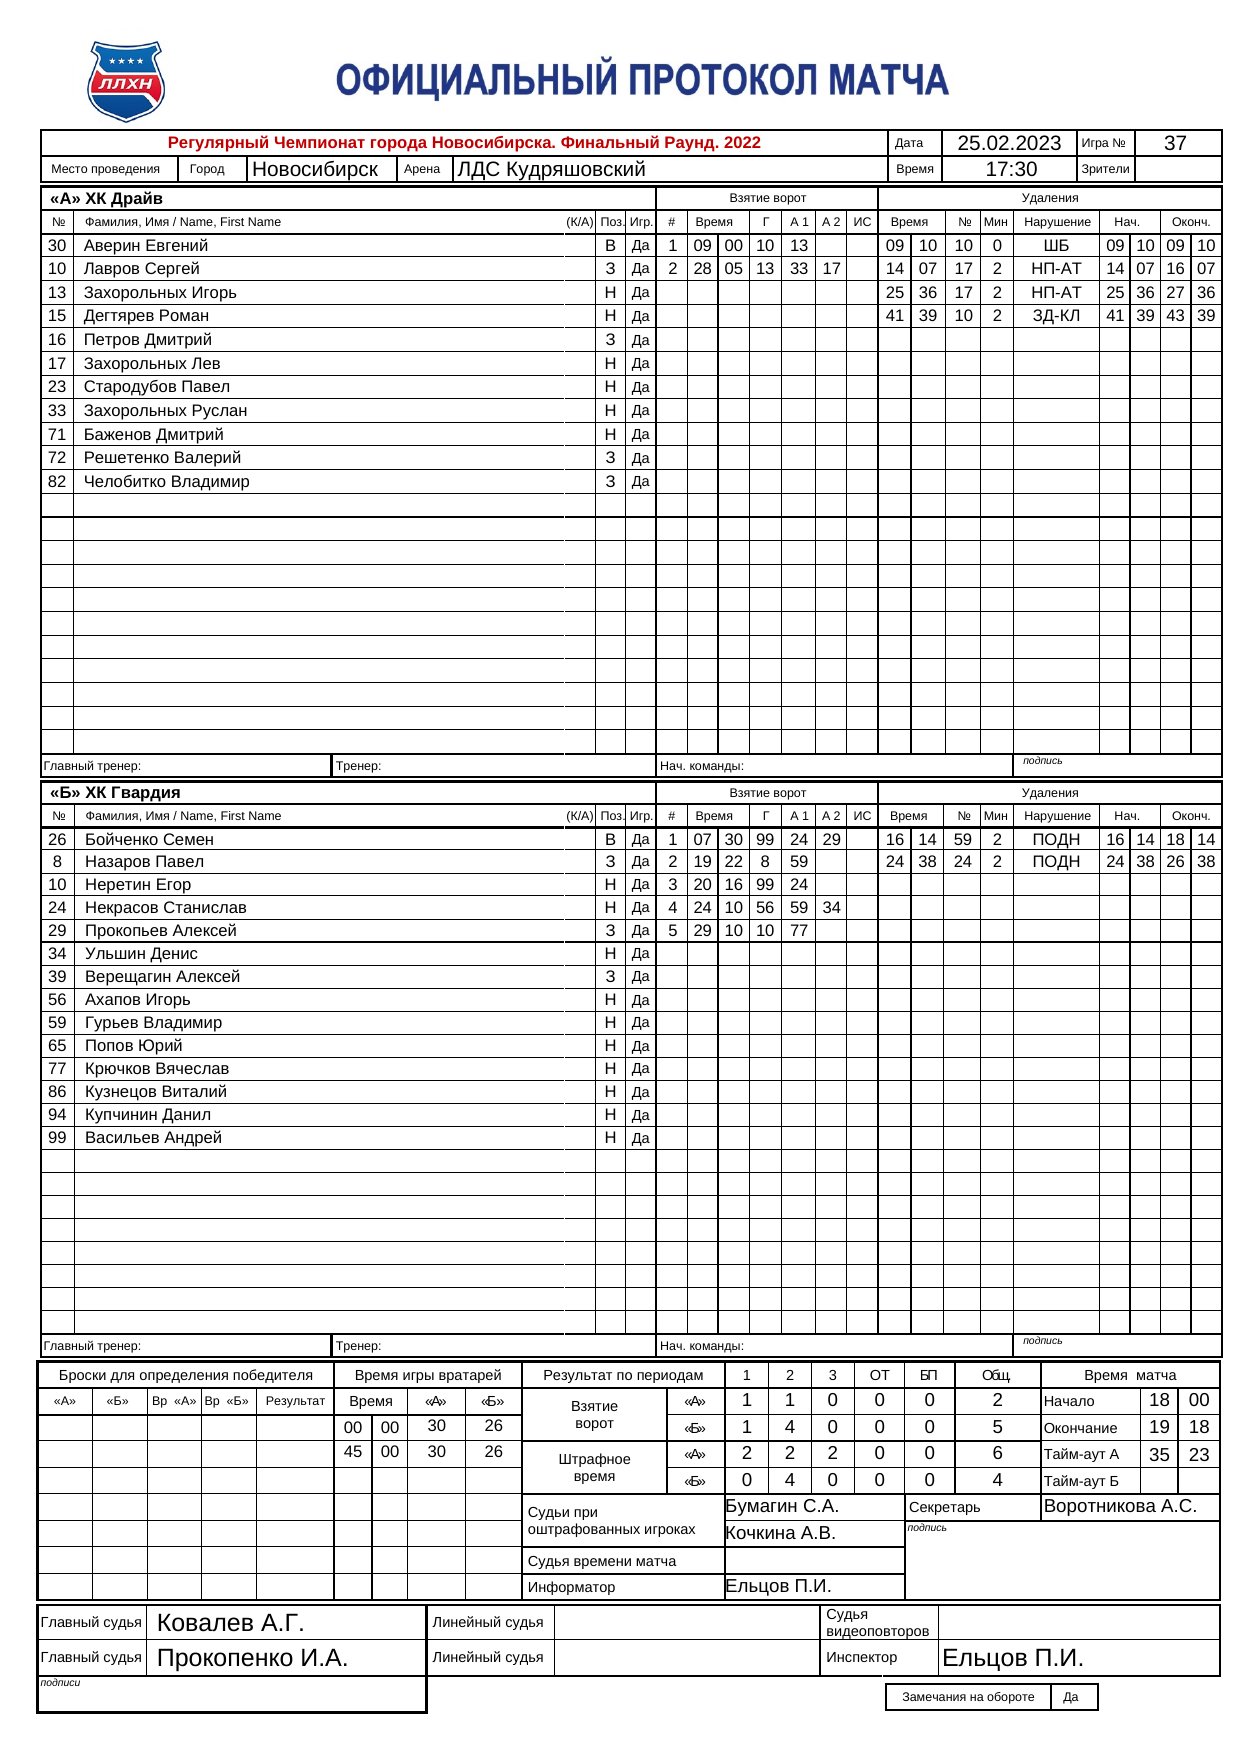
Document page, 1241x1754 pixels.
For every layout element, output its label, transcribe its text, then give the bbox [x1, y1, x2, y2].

table_cell 17 [816, 257, 846, 280]
table_cell 2 [726, 1442, 768, 1467]
table_cell [1014, 470, 1099, 493]
table_cell [981, 1242, 1013, 1264]
table_cell [1192, 1196, 1221, 1218]
table_cell 18 [1161, 829, 1190, 849]
table_cell Н [596, 943, 625, 964]
table_cell [1131, 896, 1160, 918]
table_cell Время [335, 1389, 407, 1413]
table_cell [912, 518, 945, 540]
table_cell [719, 730, 749, 753]
table_cell [944, 989, 980, 1011]
table_cell [879, 874, 910, 895]
table_cell [1161, 494, 1190, 516]
table_cell А 1 [782, 211, 815, 233]
table_cell [596, 518, 625, 540]
table_header Время игры вратарей [335, 1363, 521, 1387]
table_cell Оконч. [1161, 805, 1221, 826]
table_cell [782, 541, 815, 564]
table_cell Главный судья [39, 1640, 146, 1675]
table_cell [782, 730, 815, 753]
table_cell 13 [42, 281, 73, 303]
table_cell Да [626, 1081, 655, 1103]
table_cell [1192, 1035, 1221, 1057]
table_cell [74, 612, 564, 634]
table_cell [1100, 588, 1129, 611]
table_cell [879, 588, 910, 611]
table_cell [1179, 1468, 1219, 1493]
table_cell 2 [956, 1389, 1040, 1413]
table_cell [688, 1196, 717, 1218]
table_cell [944, 966, 980, 987]
table_cell З [596, 446, 625, 469]
table_cell [688, 683, 717, 706]
table_cell [688, 1265, 717, 1287]
table_cell [946, 352, 980, 374]
table_cell [782, 1311, 815, 1333]
table_cell [879, 423, 910, 445]
table_cell [1014, 1035, 1099, 1057]
table_cell [565, 565, 595, 587]
table_cell [1161, 1058, 1190, 1079]
table_cell [816, 707, 846, 729]
table_cell 09 [1100, 235, 1129, 256]
table_cell [750, 659, 781, 682]
table_cell [816, 1265, 846, 1287]
table_cell [879, 352, 910, 374]
table_cell Главный тренер: [42, 1335, 330, 1356]
table_cell 15 [42, 305, 73, 327]
table_cell [565, 612, 595, 634]
table_cell [657, 376, 687, 398]
table_cell [719, 423, 749, 445]
table_cell [847, 281, 877, 303]
table_cell [1161, 399, 1190, 422]
table_cell [75, 1288, 564, 1310]
table_cell [596, 730, 625, 753]
table_cell [335, 1574, 371, 1599]
table_cell [782, 659, 815, 682]
table_cell 27 [1161, 281, 1190, 303]
table_cell Арена [398, 157, 452, 181]
table_cell Н [596, 989, 625, 1011]
table_cell 16 [879, 829, 910, 849]
table_cell [879, 1196, 910, 1218]
table_cell [565, 1104, 595, 1126]
table_cell 26 [466, 1441, 521, 1467]
table_cell Лавров Сергей [74, 257, 564, 280]
table_cell Да [626, 966, 655, 987]
table_cell Линейный судья [428, 1640, 554, 1675]
table_cell [565, 1265, 595, 1287]
table_cell [626, 494, 655, 516]
table_cell [657, 612, 687, 634]
table_header Результат по периодам [523, 1363, 724, 1387]
table_cell [688, 470, 717, 493]
table_cell [1161, 989, 1190, 1011]
table_cell [719, 565, 749, 587]
table_cell [750, 446, 781, 469]
table_cell 09 [688, 235, 717, 256]
table_cell [912, 1288, 943, 1310]
table_cell [1192, 1265, 1221, 1287]
table_cell [74, 541, 564, 564]
table_cell [750, 966, 781, 987]
table_cell [42, 707, 73, 729]
table_cell [1014, 920, 1099, 941]
table_cell [719, 659, 749, 682]
table_cell [912, 1265, 943, 1287]
table_cell [1014, 1288, 1099, 1310]
table_cell 72 [42, 446, 73, 469]
table_cell [1192, 1311, 1221, 1333]
table_cell [1014, 730, 1099, 753]
table_cell [750, 1104, 781, 1126]
table_cell [1192, 399, 1221, 422]
table_cell [1100, 565, 1129, 587]
table_cell [1100, 1035, 1129, 1057]
table_cell [879, 683, 910, 706]
table_cell 36 [1192, 281, 1221, 303]
table_cell 16 [719, 874, 749, 895]
table_cell [750, 281, 781, 303]
table_cell [657, 1265, 687, 1287]
table_cell 10 [42, 257, 73, 280]
table_header 3 [812, 1363, 854, 1387]
table_cell Оконч. [1161, 211, 1221, 233]
table_cell Да [626, 1127, 655, 1149]
table_cell [782, 1081, 815, 1103]
table_cell [912, 1081, 943, 1103]
table_cell [816, 328, 846, 351]
table_cell [1161, 423, 1190, 445]
table_cell [719, 399, 749, 422]
table_cell [782, 636, 815, 658]
table_cell 23 [1179, 1441, 1219, 1467]
table_cell [42, 518, 73, 540]
table_cell [93, 1494, 147, 1520]
table_cell [1192, 1058, 1221, 1079]
table_cell [847, 1150, 877, 1172]
table_cell [1131, 1035, 1160, 1057]
table_cell [657, 423, 687, 445]
table_cell 24 [879, 850, 910, 872]
table_cell [1192, 1173, 1221, 1195]
table_cell [782, 565, 815, 587]
table_cell 0 [855, 1389, 904, 1413]
table_cell [688, 612, 717, 634]
table_cell [555, 1606, 819, 1639]
table_header ОТ [855, 1363, 904, 1387]
table_cell 65 [42, 1035, 74, 1057]
table_cell [946, 730, 980, 753]
table_cell [912, 1058, 943, 1079]
table_cell [816, 1288, 846, 1310]
table_cell [719, 588, 749, 611]
table_cell [202, 1494, 256, 1520]
table_cell [1161, 896, 1190, 918]
table_cell [565, 1012, 595, 1033]
table_cell НП-АТ [1014, 257, 1099, 280]
table_cell 56 [42, 989, 74, 1011]
table_cell ИС [847, 211, 877, 233]
table_cell «А» [39, 1389, 92, 1413]
table_cell [626, 1219, 655, 1241]
table_cell [565, 1242, 595, 1264]
table_cell [750, 1058, 781, 1079]
table_cell [847, 896, 877, 918]
table_cell [782, 943, 815, 964]
table_cell [782, 470, 815, 493]
table_cell [373, 1468, 407, 1493]
table_cell «Б» [668, 1415, 724, 1440]
table_cell [782, 1035, 815, 1057]
table_cell [847, 1127, 877, 1149]
table_cell [1192, 1012, 1221, 1033]
table_cell [946, 518, 980, 540]
picture [5, 28, 1179, 129]
table_cell 8 [750, 850, 781, 872]
table_cell [719, 636, 749, 658]
table_cell [750, 1127, 781, 1149]
table_cell [782, 1196, 815, 1218]
table_cell Да [626, 305, 655, 327]
table_cell [946, 636, 980, 658]
table_cell [1161, 683, 1190, 706]
table_cell [466, 1521, 521, 1546]
table_cell 41 [879, 305, 910, 327]
table_cell [257, 1468, 333, 1493]
table_cell [782, 352, 815, 374]
table_cell [657, 588, 687, 611]
table_cell [750, 470, 781, 493]
table_cell [1014, 636, 1099, 658]
table_cell [42, 588, 73, 611]
table_cell 13 [782, 235, 815, 256]
table_cell 10 [750, 920, 781, 941]
table_cell [981, 1150, 1013, 1172]
table_cell [1100, 707, 1129, 729]
table_cell [750, 328, 781, 351]
table_cell Захорольных Руслан [74, 399, 564, 422]
table_cell [879, 612, 910, 634]
table_cell [816, 1012, 846, 1033]
table_cell [688, 1058, 717, 1079]
table_cell [946, 541, 980, 564]
table_cell [565, 494, 595, 516]
table_cell [847, 850, 877, 872]
table_cell [981, 399, 1013, 422]
table_cell [847, 966, 877, 987]
table_cell [816, 1127, 846, 1149]
table_cell [1161, 470, 1190, 493]
table_cell [944, 1150, 980, 1172]
table_cell [750, 636, 781, 658]
table_cell 0 [855, 1442, 904, 1467]
table_cell 77 [42, 1058, 74, 1079]
table_cell [688, 1081, 717, 1103]
table_cell [719, 541, 749, 564]
table_cell 4 [657, 896, 687, 918]
table_header 37 [1136, 131, 1221, 155]
table_cell 13 [750, 257, 781, 280]
table_cell [555, 1640, 819, 1675]
table_cell [981, 730, 1013, 753]
table_cell [565, 446, 595, 469]
table_cell [1161, 920, 1190, 941]
table_cell Бойченко Семен [75, 829, 564, 849]
table_cell [1192, 1288, 1221, 1310]
table_cell Город [179, 157, 246, 181]
table_cell [750, 1081, 781, 1103]
table_cell [1141, 1468, 1177, 1493]
table_cell [944, 920, 980, 941]
table_cell [719, 1012, 749, 1033]
table_cell [912, 565, 945, 587]
table_cell [782, 494, 815, 516]
table_cell [782, 1265, 815, 1287]
table_header Удаления [879, 188, 1221, 209]
table_cell [42, 494, 73, 516]
table_cell [565, 920, 595, 941]
table_cell Да [626, 943, 655, 964]
table_cell [847, 257, 877, 280]
table_cell 10 [946, 235, 980, 256]
table_cell «Б » [466, 1389, 521, 1413]
table_cell 99 [42, 1127, 74, 1149]
table_cell [1014, 1173, 1099, 1195]
table_cell Время [889, 157, 941, 181]
table_cell [981, 1035, 1013, 1057]
table_cell [1131, 1012, 1160, 1033]
table_cell [1192, 446, 1221, 469]
table_cell [42, 1173, 74, 1195]
table_cell [981, 874, 1013, 895]
table_cell [847, 659, 877, 682]
table_cell [1100, 683, 1129, 706]
table_cell [1192, 541, 1221, 564]
table_cell [1100, 1058, 1129, 1079]
table_cell [688, 1288, 717, 1310]
table_cell [816, 683, 846, 706]
table_cell Да [626, 423, 655, 445]
table_cell [944, 1242, 980, 1264]
table_cell [946, 707, 980, 729]
table_cell Вр «Б» [202, 1389, 256, 1413]
table_cell [1192, 1219, 1221, 1241]
table_cell Нач. [1100, 211, 1160, 233]
table_cell Нач. команды: [657, 755, 1012, 776]
table_cell 19 [688, 850, 717, 872]
table_cell [1131, 1242, 1160, 1264]
table_cell [912, 541, 945, 564]
table_cell 2 [657, 257, 687, 280]
table_cell [847, 423, 877, 445]
table_cell [879, 399, 910, 422]
table_cell [42, 612, 73, 634]
table_cell 2 [981, 305, 1013, 327]
table_cell 4 [769, 1468, 811, 1493]
table_cell [688, 541, 717, 564]
table_cell [750, 683, 781, 706]
table_cell [565, 850, 595, 872]
table_cell [565, 636, 595, 658]
table_cell [565, 659, 595, 682]
table_cell 18 [1141, 1389, 1177, 1413]
table_cell [1161, 1265, 1190, 1287]
table_cell Да [626, 352, 655, 374]
table_cell [42, 659, 73, 682]
table_cell [847, 446, 877, 469]
table_cell [1192, 588, 1221, 611]
table_cell [1014, 376, 1099, 398]
table_cell Васильев Андрей [75, 1127, 564, 1149]
table_cell [750, 1242, 781, 1264]
table_cell Зрители [1078, 157, 1134, 181]
table_cell [657, 1196, 687, 1218]
table_cell [782, 989, 815, 1011]
table_cell 0 [905, 1468, 954, 1493]
table_cell 2 [981, 281, 1013, 303]
table_cell [816, 1173, 846, 1195]
table_cell [657, 328, 687, 351]
table_cell [657, 1242, 687, 1264]
table_cell [42, 683, 73, 706]
table_cell [688, 1104, 717, 1126]
table_cell [879, 1288, 910, 1310]
table_cell [847, 1311, 877, 1333]
table_cell [816, 850, 846, 872]
table_cell Купчинин Данил [75, 1104, 564, 1126]
table_cell [1100, 1127, 1129, 1149]
table_cell Стародубов Павел [74, 376, 564, 398]
table_cell [596, 1242, 625, 1264]
table_cell [688, 659, 717, 682]
table_cell [750, 423, 781, 445]
table_cell [719, 1104, 749, 1126]
table_cell [657, 989, 687, 1011]
table_cell [1014, 588, 1099, 611]
table_cell [912, 659, 945, 682]
table_cell [782, 1012, 815, 1033]
table_cell [565, 1058, 595, 1079]
table_cell [1192, 565, 1221, 587]
table_cell [879, 1104, 910, 1126]
table_cell [944, 1104, 980, 1126]
table_cell # [657, 211, 687, 233]
table_cell 07 [912, 257, 945, 280]
table_cell 18 [1179, 1415, 1219, 1440]
table_cell [1100, 636, 1129, 658]
table_cell [912, 494, 945, 516]
table_cell [657, 399, 687, 422]
table_cell 3 [657, 874, 687, 895]
table_cell 14 [1192, 829, 1221, 849]
table_cell (К/А) [565, 805, 595, 826]
table_cell Н [596, 896, 625, 918]
table_cell Ельцов П.И. [726, 1575, 904, 1599]
table_cell [93, 1547, 147, 1573]
table_cell 25 [879, 281, 910, 303]
table_header Дата [889, 131, 941, 155]
table_cell [1100, 470, 1129, 493]
table_cell [1192, 989, 1221, 1011]
table_cell [657, 1288, 687, 1310]
table_cell Игр. [626, 805, 655, 826]
table_cell [39, 1574, 92, 1599]
table_cell Н [596, 423, 625, 445]
table_cell Г [750, 805, 781, 826]
table_cell Нач. команды: [657, 1335, 1012, 1356]
table_cell [946, 588, 980, 611]
table_cell [257, 1547, 333, 1573]
table_cell [912, 1035, 943, 1057]
table_cell [912, 1150, 943, 1172]
table_cell [879, 565, 910, 587]
table_cell [688, 1127, 717, 1149]
table_cell [719, 707, 749, 729]
table_cell Ульшин Денис [75, 943, 564, 964]
table_cell [1161, 588, 1190, 611]
table_cell «А» [668, 1389, 724, 1413]
table_cell [946, 446, 980, 469]
table_cell [879, 966, 910, 987]
table_cell [466, 1574, 521, 1599]
table_cell [596, 494, 625, 516]
table_cell [626, 588, 655, 611]
table_cell [719, 328, 749, 351]
table_cell [688, 1219, 717, 1241]
table_cell [782, 281, 815, 303]
table_cell 30 [408, 1441, 465, 1467]
table_cell 39 [42, 966, 74, 987]
table_cell 99 [750, 874, 781, 895]
table_cell [1100, 659, 1129, 682]
table_cell [596, 1196, 625, 1218]
table_cell [1161, 328, 1190, 351]
table_cell [565, 1311, 595, 1333]
table_cell [1014, 1242, 1099, 1264]
table_cell Судья видеоповторов [821, 1606, 938, 1639]
table_cell 16 [42, 328, 73, 351]
table_cell 07 [1192, 257, 1221, 280]
table_cell [816, 659, 846, 682]
table_cell [74, 518, 564, 540]
table_cell 0 [905, 1389, 954, 1413]
table_cell [148, 1521, 201, 1546]
table_cell 26 [1161, 850, 1190, 872]
table_cell Начало [1042, 1389, 1140, 1413]
table_cell [912, 1173, 943, 1195]
table_cell [1100, 518, 1129, 540]
table_cell [719, 1311, 749, 1333]
table_cell Бумагин С.А. [726, 1495, 904, 1520]
table_cell 82 [42, 470, 73, 493]
table_cell [1161, 1012, 1190, 1033]
table_cell [1014, 683, 1099, 706]
table_cell [1161, 1081, 1190, 1103]
table_cell [626, 707, 655, 729]
table_cell [750, 1012, 781, 1033]
table_cell Секретарь [906, 1495, 1040, 1520]
table_cell 30 [719, 829, 749, 849]
table_cell [688, 989, 717, 1011]
table_cell [335, 1494, 371, 1520]
table_cell А 2 [816, 211, 846, 233]
table_cell [719, 1173, 749, 1195]
table_cell 30 [408, 1416, 465, 1440]
table_cell 94 [42, 1104, 74, 1126]
table_cell Крючков Вячеслав [75, 1058, 564, 1079]
table_cell 0 [726, 1468, 768, 1493]
table_cell [657, 1150, 687, 1172]
table_cell [782, 1219, 815, 1241]
table_cell [42, 1150, 74, 1172]
table_cell Вр «А» [148, 1389, 201, 1413]
table_cell Линейный судья [428, 1606, 554, 1639]
table_cell [879, 920, 910, 941]
table_cell [1014, 328, 1099, 351]
table_cell [688, 707, 717, 729]
table_cell [1014, 1012, 1099, 1033]
table_cell [1131, 399, 1160, 422]
table_cell [42, 565, 73, 587]
table_cell [1192, 1081, 1221, 1103]
table_cell [944, 1081, 980, 1103]
table_cell № [944, 805, 980, 826]
table_cell [847, 1265, 877, 1287]
table_cell 10 [750, 235, 781, 256]
table_cell Челобитко Владимир [74, 470, 564, 493]
table_cell Да [626, 896, 655, 918]
table_header БП [905, 1363, 954, 1387]
table_cell [847, 518, 877, 540]
table_cell [1131, 494, 1160, 516]
table_cell [816, 1035, 846, 1057]
table_cell [816, 305, 846, 327]
table_cell [565, 1035, 595, 1057]
table_cell [879, 1058, 910, 1079]
table_cell Да [626, 850, 655, 872]
table_cell Нач. [1100, 805, 1160, 826]
table_cell [408, 1521, 465, 1546]
table_cell Игр. [626, 211, 655, 233]
table_cell [1014, 352, 1099, 374]
table_cell НП-АТ [1014, 281, 1099, 303]
table_cell 0 [905, 1415, 954, 1440]
table_cell [1131, 588, 1160, 611]
table_cell [847, 707, 877, 729]
table_cell [1100, 966, 1129, 987]
table_cell [879, 541, 910, 564]
table_cell [750, 541, 781, 564]
table_cell 6 [956, 1442, 1040, 1467]
table_cell [626, 518, 655, 540]
table_cell [944, 943, 980, 964]
table_cell Дегтярев Роман [74, 305, 564, 327]
table_cell [1192, 707, 1221, 729]
table_cell [373, 1521, 407, 1546]
table_cell [847, 1196, 877, 1218]
table_cell [912, 683, 945, 706]
table_cell Тренер: [333, 1335, 655, 1356]
table_cell [750, 612, 781, 634]
table_cell [1131, 1104, 1160, 1126]
table_cell 2 [981, 850, 1013, 872]
table_cell 00 [373, 1416, 407, 1440]
table_cell [750, 1035, 781, 1057]
table_cell [912, 896, 943, 918]
table_cell Г [750, 211, 781, 233]
table_cell 1 [769, 1389, 811, 1413]
table_cell [879, 1127, 910, 1149]
table_cell [596, 1173, 625, 1195]
table_cell 59 [782, 896, 815, 918]
table_cell Да [626, 446, 655, 469]
table_cell [688, 399, 717, 422]
table_cell [847, 829, 877, 849]
table_cell [688, 1150, 717, 1172]
table_cell [946, 683, 980, 706]
table_cell 0 [905, 1442, 954, 1467]
table_cell [565, 943, 595, 964]
table_cell 14 [1131, 829, 1160, 849]
table_cell [944, 1058, 980, 1079]
table_cell [981, 446, 1013, 469]
table_cell [688, 943, 717, 964]
table_cell [782, 1288, 815, 1310]
table_cell [719, 683, 749, 706]
table_cell [1014, 541, 1099, 564]
table_cell Время [688, 805, 749, 826]
table_cell [981, 707, 1013, 729]
table_cell [1161, 565, 1190, 587]
table_cell 45 [335, 1441, 371, 1467]
table_cell [912, 399, 945, 422]
table_cell [1014, 659, 1099, 682]
table_cell [335, 1547, 371, 1573]
table_cell З [596, 257, 625, 280]
table_cell [75, 1311, 564, 1333]
table_cell 25 [1100, 281, 1129, 303]
table_cell [981, 541, 1013, 564]
table_cell [847, 1035, 877, 1057]
table_cell [1131, 730, 1160, 753]
table_cell «Б» [93, 1389, 147, 1413]
table_cell [257, 1494, 333, 1520]
table_cell [626, 659, 655, 682]
table_cell 41 [1100, 305, 1129, 327]
table_cell [1192, 352, 1221, 374]
table_cell [879, 1311, 910, 1333]
table_cell [1192, 376, 1221, 398]
table_cell [626, 1265, 655, 1287]
table_cell «А» [668, 1442, 724, 1467]
table_cell [912, 1242, 943, 1264]
table_cell [879, 376, 910, 398]
table_cell [93, 1441, 147, 1467]
table_cell ЛДС Кудряшовский [454, 157, 887, 181]
table_cell 8 [42, 850, 74, 872]
table_cell [750, 943, 781, 964]
table_cell 19 [1141, 1415, 1177, 1440]
table_cell Окончание [1042, 1415, 1140, 1440]
table_header Да [1052, 1685, 1097, 1709]
table_cell Взятие ворот [523, 1389, 666, 1440]
table_cell Назаров Павел [75, 850, 564, 872]
table_cell [879, 707, 910, 729]
table_cell Н [596, 1104, 625, 1126]
table_cell [719, 1288, 749, 1310]
table_cell [596, 1311, 625, 1333]
table_cell [981, 1173, 1013, 1195]
table_cell [565, 1150, 595, 1172]
table_cell [912, 1196, 943, 1218]
table_cell [981, 1219, 1013, 1241]
table_cell Мин [981, 211, 1013, 233]
table_cell [750, 588, 781, 611]
table_cell [1131, 565, 1160, 587]
table_cell [847, 588, 877, 611]
table_cell [75, 1242, 564, 1264]
table_cell 5 [956, 1415, 1040, 1440]
table_cell [782, 1104, 815, 1126]
table_cell [1014, 1127, 1099, 1149]
table_cell [466, 1468, 521, 1493]
table_cell [1100, 920, 1129, 941]
table_cell Да [626, 1104, 655, 1126]
table_cell [596, 565, 625, 587]
table_cell № [946, 211, 980, 233]
table_cell [816, 1196, 846, 1218]
table_cell [750, 518, 781, 540]
table_cell Н [596, 1127, 625, 1149]
table_cell [257, 1441, 333, 1467]
table_cell Тайм-аут Б [1042, 1468, 1140, 1493]
table_cell 00 [373, 1441, 407, 1467]
table_cell [148, 1547, 201, 1573]
table_header Время матча [1042, 1363, 1219, 1387]
table_cell [944, 1288, 980, 1310]
table_cell [1131, 943, 1160, 964]
table_cell [335, 1468, 371, 1493]
table_cell [912, 943, 943, 964]
table_cell Ахапов Игорь [75, 989, 564, 1011]
table_cell [657, 281, 687, 303]
table_cell 56 [750, 896, 781, 918]
table_header Взятие ворот [657, 783, 877, 803]
table_cell [1014, 399, 1099, 422]
table_cell [1161, 1150, 1190, 1172]
table_cell [719, 470, 749, 493]
table_cell [981, 1288, 1013, 1310]
table_cell Прокопенко И.А. [147, 1640, 425, 1675]
table_cell 43 [1161, 305, 1190, 327]
table_cell Н [596, 305, 625, 327]
table_cell Судья времени матча [523, 1548, 724, 1573]
table_cell [879, 494, 910, 516]
table_cell 17 [946, 281, 980, 303]
table_cell [1192, 518, 1221, 540]
table_cell [1014, 896, 1099, 918]
table_cell [565, 281, 595, 303]
table_cell 5 [657, 920, 687, 941]
table_cell [719, 1035, 749, 1057]
table_cell [1192, 636, 1221, 658]
table_cell [981, 1265, 1013, 1287]
table_cell [626, 1173, 655, 1195]
table_cell [1161, 707, 1190, 729]
table_cell [847, 235, 877, 256]
table_cell Да [626, 989, 655, 1011]
table_cell [1131, 636, 1160, 658]
table_cell [565, 874, 595, 895]
table_cell [688, 636, 717, 658]
table_cell [879, 470, 910, 493]
table_header 2 [769, 1363, 811, 1387]
table_cell Да [626, 376, 655, 398]
table_cell [688, 1035, 717, 1057]
table_cell [782, 1127, 815, 1149]
table_cell [946, 376, 980, 398]
table_cell [1131, 518, 1160, 540]
table_cell [944, 1311, 980, 1333]
table_cell 14 [1100, 257, 1129, 280]
table_cell 29 [816, 829, 846, 849]
table_cell [1100, 494, 1129, 516]
table_cell [596, 636, 625, 658]
table_cell [847, 874, 877, 895]
table_cell 0 [855, 1415, 904, 1440]
table_cell [981, 896, 1013, 918]
table_cell 36 [912, 281, 945, 303]
table_cell [565, 257, 595, 280]
table_cell [688, 423, 717, 445]
table_cell Фамилия, Имя / Name, First Name [74, 211, 565, 233]
table_cell [565, 1173, 595, 1195]
table_cell [74, 707, 564, 729]
table_cell [657, 446, 687, 469]
table_cell ПОДН [1014, 850, 1099, 872]
table_cell [596, 541, 625, 564]
table_cell [688, 730, 717, 753]
table_cell [1100, 376, 1129, 398]
table_cell [1161, 1219, 1190, 1241]
table_cell Инспектор [821, 1640, 938, 1675]
table_cell [879, 989, 910, 1011]
table_cell [912, 874, 943, 895]
table_cell [750, 1173, 781, 1195]
table_cell Захорольных Лев [74, 352, 564, 374]
table_cell Да [626, 281, 655, 303]
table_cell [202, 1441, 256, 1467]
table_cell [816, 281, 846, 303]
table_cell [782, 966, 815, 987]
table_cell [1192, 659, 1221, 682]
table_cell [719, 446, 749, 469]
table_cell [946, 612, 980, 634]
table_cell [1131, 1219, 1160, 1241]
table_cell [39, 1416, 92, 1440]
table_cell [750, 352, 781, 374]
table_cell Да [626, 920, 655, 941]
table_cell [565, 1219, 595, 1241]
table_cell [912, 588, 945, 611]
table_cell [1131, 1311, 1160, 1333]
table_cell [1100, 541, 1129, 564]
table_cell [1100, 1173, 1129, 1195]
table_cell 99 [750, 829, 781, 849]
table_cell [1100, 1219, 1129, 1241]
table_cell [626, 1242, 655, 1264]
table_cell [1192, 730, 1221, 753]
table_cell [879, 1173, 910, 1195]
table_cell [1192, 1150, 1221, 1172]
table_cell [1192, 423, 1221, 445]
table_cell [42, 730, 73, 753]
table_cell [944, 1219, 980, 1241]
table_cell [750, 494, 781, 516]
table_cell [719, 1196, 749, 1218]
table_cell [782, 376, 815, 398]
table_cell [39, 1494, 92, 1520]
table_cell З [596, 920, 625, 941]
table_cell [879, 328, 910, 351]
table_cell [93, 1574, 147, 1599]
table_cell [847, 1058, 877, 1079]
table_cell [688, 1173, 717, 1195]
table_cell Да [626, 257, 655, 280]
table_cell [750, 1219, 781, 1241]
table_cell [816, 541, 846, 564]
table_cell Неретин Егор [75, 874, 564, 895]
table_cell 35 [1141, 1441, 1177, 1467]
table_cell Информатор [523, 1575, 724, 1599]
table_cell [879, 659, 910, 682]
table_cell ШБ [1014, 235, 1099, 256]
table_cell 05 [719, 257, 749, 280]
table_cell [596, 1265, 625, 1287]
table_cell ЗД-КЛ [1014, 305, 1099, 327]
table_cell Н [596, 352, 625, 374]
table_cell [93, 1521, 147, 1546]
table_cell [946, 470, 980, 493]
table_cell [1161, 1104, 1190, 1126]
table_cell [879, 446, 910, 469]
table_cell [565, 470, 595, 493]
table_cell [202, 1547, 256, 1573]
table_cell 10 [42, 874, 74, 895]
table_cell 00 [1179, 1389, 1219, 1413]
table_cell [1100, 1081, 1129, 1103]
table_cell [565, 966, 595, 987]
table_cell 24 [782, 829, 815, 849]
table_cell [408, 1468, 465, 1493]
table_cell 14 [912, 829, 943, 849]
table_cell [1131, 1196, 1160, 1218]
table_cell [782, 446, 815, 469]
table_cell Время [879, 805, 943, 826]
table_header Взятие ворот [657, 188, 877, 209]
table_header Удаления [879, 783, 1221, 803]
table_cell [1014, 943, 1099, 964]
table_cell 10 [719, 920, 749, 941]
table_cell [626, 636, 655, 658]
table_cell [626, 1196, 655, 1218]
table_cell [847, 352, 877, 374]
table_cell [565, 730, 595, 753]
table_cell [688, 305, 717, 327]
table_cell [719, 1081, 749, 1103]
table_cell 26 [466, 1416, 521, 1440]
table_cell [75, 1173, 564, 1195]
table_cell [75, 1265, 564, 1287]
table_cell [816, 470, 846, 493]
table_cell Главный судья [39, 1606, 146, 1639]
table_cell Баженов Дмитрий [74, 423, 564, 445]
table_cell [912, 612, 945, 634]
table_cell [565, 328, 595, 351]
table_cell [596, 1219, 625, 1241]
table_cell [981, 989, 1013, 1011]
table_cell [688, 518, 717, 540]
table_cell [1100, 328, 1129, 351]
table_cell [816, 1058, 846, 1079]
table_cell [1192, 612, 1221, 634]
table_cell [912, 1219, 943, 1241]
table_cell 00 [719, 235, 749, 256]
table_cell Ковалев А.Г. [147, 1606, 425, 1639]
table_cell [565, 1196, 595, 1218]
table_cell [981, 1058, 1013, 1079]
table_cell Новосибирск [248, 157, 396, 181]
table_cell 10 [1192, 235, 1221, 256]
table_cell [1100, 612, 1129, 634]
table_cell Результат [257, 1389, 333, 1413]
table_cell [879, 518, 910, 540]
table_cell [657, 541, 687, 564]
table_cell 1 [657, 235, 687, 256]
table_cell 33 [782, 257, 815, 280]
table_cell 24 [944, 850, 980, 872]
table_cell [1161, 352, 1190, 374]
table_cell [847, 1173, 877, 1195]
table_cell 10 [719, 896, 749, 918]
table_cell [912, 1311, 943, 1333]
table_cell [1131, 541, 1160, 564]
table_cell [1161, 541, 1190, 564]
table_cell № [42, 805, 74, 826]
table_cell [1100, 1288, 1129, 1310]
table_cell [1192, 1242, 1221, 1264]
table_cell [981, 1081, 1013, 1103]
table_cell [1014, 707, 1099, 729]
table_cell З [596, 966, 625, 987]
table_cell Да [626, 328, 655, 351]
table_cell 59 [782, 850, 815, 872]
table_cell [93, 1468, 147, 1493]
table_cell Н [596, 1035, 625, 1057]
table_cell [847, 376, 877, 398]
table_cell 22 [719, 850, 749, 872]
table_cell 33 [42, 399, 73, 422]
table_cell 2 [769, 1442, 811, 1467]
table_cell [879, 943, 910, 964]
table_cell [657, 352, 687, 374]
table_cell А 1 [782, 805, 815, 826]
table_cell [1161, 730, 1190, 753]
table_cell [657, 1058, 687, 1079]
table_cell [1161, 1288, 1190, 1310]
table_cell 34 [816, 896, 846, 918]
table_cell [42, 541, 73, 564]
table_cell [74, 730, 564, 753]
table_cell [847, 612, 877, 634]
table_cell 86 [42, 1081, 74, 1103]
table_cell [688, 1311, 717, 1333]
table_cell [657, 494, 687, 516]
table_cell [1131, 612, 1160, 634]
table_cell [74, 588, 564, 611]
table_cell 4 [956, 1468, 1040, 1493]
table_cell 29 [42, 920, 74, 941]
table_cell [74, 565, 564, 587]
table_cell [847, 1288, 877, 1310]
table_cell [565, 1288, 595, 1310]
table_cell [42, 1288, 74, 1310]
table_cell [1014, 565, 1099, 587]
table_cell [1100, 1242, 1129, 1264]
table_cell [565, 1127, 595, 1149]
table_cell [596, 707, 625, 729]
table_cell [565, 235, 595, 256]
table_cell [1161, 636, 1190, 658]
table_cell [782, 588, 815, 611]
table_cell [1131, 352, 1160, 374]
table_cell [944, 896, 980, 918]
table_cell Поз. [596, 211, 625, 233]
table_cell [750, 305, 781, 327]
table_cell [688, 446, 717, 469]
table_cell [946, 423, 980, 445]
table_cell [565, 399, 595, 422]
table_cell [1100, 1150, 1129, 1172]
table_cell 30 [42, 235, 73, 256]
table_cell [148, 1416, 201, 1440]
table_cell [1014, 989, 1099, 1011]
table_cell [1100, 943, 1129, 964]
table_cell [373, 1574, 407, 1599]
table_header «А» ХК Драйв [42, 188, 655, 209]
table_cell [816, 1081, 846, 1103]
table_cell [912, 470, 945, 493]
table_cell [657, 707, 687, 729]
table_cell [1014, 1196, 1099, 1218]
table_cell Штрафное время [523, 1442, 666, 1493]
table_cell подпись [1014, 755, 1221, 776]
table_cell 34 [42, 943, 74, 964]
table_cell [981, 659, 1013, 682]
table_cell Да [626, 1058, 655, 1079]
table_cell [981, 920, 1013, 941]
table_cell [466, 1494, 521, 1520]
table_cell «А» [408, 1389, 465, 1413]
table_header 25.02.2023 [943, 131, 1076, 155]
table_cell 0 [855, 1468, 904, 1493]
table_cell [750, 399, 781, 422]
table_cell 17 [42, 352, 73, 374]
table_cell [565, 376, 595, 398]
table_cell [1192, 470, 1221, 493]
table_cell [565, 588, 595, 611]
table_cell [719, 518, 749, 540]
table_cell [1161, 446, 1190, 469]
table_cell [981, 565, 1013, 587]
table_cell [816, 612, 846, 634]
table_cell [981, 328, 1013, 351]
table_cell № [42, 211, 73, 233]
table_cell [1131, 376, 1160, 398]
table_cell 2 [981, 829, 1013, 849]
table_cell 00 [335, 1416, 371, 1440]
table_cell [1131, 1081, 1160, 1103]
table_cell [944, 874, 980, 895]
table_cell [565, 896, 595, 918]
table_cell [1161, 1035, 1190, 1057]
table_cell [816, 352, 846, 374]
table_cell [202, 1574, 256, 1599]
table_cell [816, 636, 846, 658]
table_cell Прокопьев Алексей [75, 920, 564, 941]
table_cell [1192, 896, 1221, 918]
table_cell [750, 1150, 781, 1172]
table_cell Н [596, 1058, 625, 1079]
table_cell 38 [912, 850, 943, 872]
table_cell [750, 707, 781, 729]
table_cell [688, 966, 717, 987]
table_cell [596, 1288, 625, 1310]
table_cell [946, 659, 980, 682]
table_cell [688, 1242, 717, 1264]
table_cell 77 [782, 920, 815, 941]
table_cell [565, 305, 595, 327]
table_cell [847, 636, 877, 658]
table_cell [257, 1416, 333, 1440]
table_cell [565, 352, 595, 374]
table_cell 59 [944, 829, 980, 849]
table_cell [750, 730, 781, 753]
table_cell [42, 636, 73, 658]
table_cell [1161, 966, 1190, 987]
table_cell «Б» [668, 1468, 724, 1493]
table_cell [626, 1311, 655, 1333]
table_cell Место проведения [42, 157, 177, 181]
table_cell [42, 1265, 74, 1287]
table_cell [981, 1127, 1013, 1149]
table_cell [657, 1127, 687, 1149]
table_cell Воротникова А.С. [1042, 1495, 1219, 1520]
table_cell [1100, 1012, 1129, 1033]
table_cell 10 [946, 305, 980, 327]
table_cell [596, 1150, 625, 1172]
table_cell [657, 518, 687, 540]
table_cell Главный тренер: [42, 755, 330, 776]
table_cell Судьи при оштрафованных игроках [523, 1495, 724, 1546]
table_cell [1014, 1219, 1099, 1241]
table_cell [879, 1219, 910, 1241]
table_cell [816, 966, 846, 987]
table_cell [657, 966, 687, 987]
table_cell [1131, 1127, 1160, 1149]
table_cell подпись [1014, 1335, 1221, 1356]
table_cell 10 [912, 235, 945, 256]
table_cell [719, 1219, 749, 1241]
table_cell [565, 423, 595, 445]
table_cell 20 [688, 874, 717, 895]
table_cell [1100, 989, 1129, 1011]
table_cell [847, 305, 877, 327]
table_cell [1131, 1058, 1160, 1079]
table_cell [847, 1242, 877, 1264]
table_cell [657, 470, 687, 493]
table_cell [1161, 943, 1190, 964]
table_cell [1131, 683, 1160, 706]
table_cell Да [626, 874, 655, 895]
table_cell [1161, 874, 1190, 895]
table_cell [596, 683, 625, 706]
table_cell [879, 1265, 910, 1287]
table_cell [39, 1521, 92, 1546]
table_cell 1 [657, 829, 687, 849]
table_cell [912, 1012, 943, 1033]
table_cell 59 [42, 1012, 74, 1033]
table_cell Да [626, 399, 655, 422]
table_cell [408, 1574, 465, 1599]
table_cell 17:30 [943, 157, 1076, 181]
table_cell [847, 943, 877, 964]
table_cell [782, 1242, 815, 1264]
table_cell 10 [1131, 235, 1160, 256]
table_cell [782, 328, 815, 351]
table_header «Б» ХК Гвардия [42, 783, 655, 803]
table_cell подпись [906, 1522, 1219, 1599]
table_cell [688, 588, 717, 611]
table_cell [847, 1104, 877, 1126]
table_cell [408, 1494, 465, 1520]
table_cell ПОДН [1014, 829, 1099, 849]
table_cell [981, 1104, 1013, 1126]
table_cell [879, 896, 910, 918]
table_cell [596, 612, 625, 634]
table_cell 71 [42, 423, 73, 445]
table_cell [879, 730, 910, 753]
table_cell [626, 612, 655, 634]
table_cell [847, 1219, 877, 1241]
table_cell [782, 683, 815, 706]
table_cell 07 [1131, 257, 1160, 280]
table_cell [688, 281, 717, 303]
table_cell [202, 1416, 256, 1440]
table_cell [719, 1242, 749, 1264]
table_cell [1131, 966, 1160, 987]
table_cell [657, 1035, 687, 1057]
table_cell [75, 1196, 564, 1218]
table_cell [816, 399, 846, 422]
table_cell [565, 541, 595, 564]
table_cell В [596, 235, 625, 256]
table_cell Да [626, 1035, 655, 1057]
table_cell [782, 518, 815, 540]
table_cell [847, 1081, 877, 1103]
table_cell В [596, 829, 625, 849]
table_cell [912, 730, 945, 753]
table_cell [750, 1265, 781, 1287]
table_cell [816, 235, 846, 256]
table_cell 1 [726, 1389, 768, 1413]
table_cell [626, 1150, 655, 1172]
table_cell [946, 399, 980, 422]
table_cell [719, 989, 749, 1011]
table_cell [981, 588, 1013, 611]
table_cell 0 [981, 235, 1013, 256]
table_cell З [596, 470, 625, 493]
table_cell Гурьев Владимир [75, 1012, 564, 1033]
table_cell Н [596, 1081, 625, 1103]
table_cell [428, 1677, 882, 1711]
table_cell [1014, 1311, 1099, 1333]
table_cell [1192, 494, 1221, 516]
table_cell 24 [1100, 850, 1129, 872]
table_cell [847, 494, 877, 516]
table_cell З [596, 850, 625, 872]
table_cell [1192, 943, 1221, 964]
table_cell [816, 1219, 846, 1241]
table_cell [1014, 446, 1099, 469]
table_cell [1131, 920, 1160, 941]
table_cell [1161, 1127, 1190, 1149]
table_cell [816, 376, 846, 398]
table_cell [1131, 328, 1160, 351]
table_cell подписи [39, 1677, 425, 1711]
table_cell # [657, 805, 687, 826]
table_cell [626, 541, 655, 564]
table_cell [719, 943, 749, 964]
table_cell 24 [688, 896, 717, 918]
table_cell [726, 1548, 904, 1573]
table_cell [750, 376, 781, 398]
table_cell [719, 1265, 749, 1287]
table_cell [981, 352, 1013, 374]
table_cell [257, 1521, 333, 1546]
table_cell [148, 1441, 201, 1467]
table_cell [39, 1468, 92, 1493]
table_cell [981, 966, 1013, 987]
table_cell [1192, 966, 1221, 987]
table_cell Захорольных Игорь [74, 281, 564, 303]
table_cell [912, 636, 945, 658]
table_cell [657, 305, 687, 327]
table_cell Да [626, 235, 655, 256]
table_cell [565, 989, 595, 1011]
table_cell [750, 1196, 781, 1218]
table_cell [981, 1012, 1013, 1033]
table_cell [74, 659, 564, 682]
table_cell [1100, 730, 1129, 753]
table_cell [816, 920, 846, 941]
table_cell Мин [981, 805, 1013, 826]
table_cell (К/А) [565, 211, 595, 233]
table_cell Время [879, 211, 945, 233]
table_cell [1100, 1311, 1129, 1333]
table_cell Поз. [596, 805, 625, 826]
table_cell [946, 565, 980, 587]
table_cell [816, 1104, 846, 1126]
table_cell [1131, 1150, 1160, 1172]
table_cell 29 [688, 920, 717, 941]
table_cell [847, 328, 877, 351]
table_cell [782, 399, 815, 422]
table_cell [750, 1311, 781, 1333]
table_cell [816, 989, 846, 1011]
table_cell Тайм-аут А [1042, 1441, 1140, 1467]
table_cell З [596, 328, 625, 351]
table_cell [1131, 874, 1160, 895]
table_cell [596, 659, 625, 682]
table_cell [373, 1494, 407, 1520]
table_cell [847, 399, 877, 422]
table_cell [912, 352, 945, 374]
table_cell 07 [688, 829, 717, 849]
table_cell [1192, 920, 1221, 941]
table_cell ИС [847, 805, 877, 826]
table_cell [939, 1606, 1219, 1639]
table_cell [879, 1081, 910, 1103]
table_cell [1014, 874, 1099, 895]
table_cell [912, 1104, 943, 1126]
table_cell [1014, 1058, 1099, 1079]
table_cell 36 [1131, 281, 1160, 303]
table_cell [93, 1416, 147, 1440]
table_cell [596, 588, 625, 611]
table_cell 0 [812, 1415, 854, 1440]
table_cell [912, 1127, 943, 1149]
table_cell [408, 1547, 465, 1573]
table_cell [1192, 1127, 1221, 1149]
table_cell [1014, 423, 1099, 445]
table_cell Н [596, 376, 625, 398]
table_cell [981, 376, 1013, 398]
table_cell [782, 1150, 815, 1172]
table_cell [879, 1035, 910, 1057]
table_cell [373, 1547, 407, 1573]
table_cell [912, 707, 945, 729]
table_cell [912, 989, 943, 1011]
table_cell [847, 989, 877, 1011]
table_cell [1131, 707, 1160, 729]
table_cell 24 [782, 874, 815, 895]
table_cell 4 [769, 1415, 811, 1440]
table_cell 39 [912, 305, 945, 327]
table_cell [202, 1468, 256, 1493]
table_header Игра № [1078, 131, 1134, 155]
table_cell [981, 612, 1013, 634]
table_cell [981, 423, 1013, 445]
table_cell [148, 1494, 201, 1520]
table_cell [1131, 659, 1160, 682]
table_cell [719, 1058, 749, 1079]
table_cell [816, 943, 846, 964]
table_cell 1 [726, 1415, 768, 1440]
table_cell [1161, 659, 1190, 682]
table_cell [912, 966, 943, 987]
table_cell [657, 1081, 687, 1103]
table_cell 09 [879, 235, 910, 256]
table_cell 24 [42, 896, 74, 918]
table_cell 0 [812, 1389, 854, 1413]
table_cell [148, 1468, 201, 1493]
table_cell 16 [1161, 257, 1190, 280]
table_cell Верещагин Алексей [75, 966, 564, 987]
table_cell [981, 1196, 1013, 1218]
table_cell [946, 328, 980, 351]
table_header Броски для определения победителя [39, 1363, 333, 1387]
table_cell [42, 1219, 74, 1241]
table_cell [847, 730, 877, 753]
table_cell [1131, 470, 1160, 493]
table_cell [847, 541, 877, 564]
table_cell [688, 352, 717, 374]
table_cell [688, 494, 717, 516]
table_cell [816, 588, 846, 611]
table_cell Некрасов Станислав [75, 896, 564, 918]
table_cell [1161, 1173, 1190, 1195]
table_cell [879, 1012, 910, 1033]
table_cell [1131, 1288, 1160, 1310]
table_cell [1014, 494, 1099, 516]
table_cell [1161, 612, 1190, 634]
table_cell [688, 328, 717, 351]
table_cell [626, 565, 655, 587]
table_cell [657, 565, 687, 587]
table_cell [657, 683, 687, 706]
table_cell [626, 730, 655, 753]
table_cell [750, 989, 781, 1011]
table_cell [466, 1547, 521, 1573]
table_cell [719, 281, 749, 303]
table_cell [335, 1521, 371, 1546]
table_cell [565, 518, 595, 540]
table_cell [657, 730, 687, 753]
table_cell [719, 376, 749, 398]
table_cell 2 [657, 850, 687, 872]
table_cell Тренер: [333, 755, 655, 776]
table_cell [688, 565, 717, 587]
table_cell [626, 1288, 655, 1310]
table_cell [816, 1311, 846, 1333]
table_cell [1131, 989, 1160, 1011]
table_cell Н [596, 281, 625, 303]
table_cell 0 [812, 1468, 854, 1493]
table_cell [1014, 612, 1099, 634]
table_cell [1100, 874, 1129, 895]
table_cell [1192, 683, 1221, 706]
table_cell [719, 1150, 749, 1172]
table_cell [1100, 1196, 1129, 1218]
table_header Регулярный Чемпионат города Новосибирска. Финальный Раунд. 2022 [42, 131, 887, 155]
table_cell [816, 518, 846, 540]
table_cell [719, 966, 749, 987]
table_cell 23 [42, 376, 73, 398]
table_cell [1131, 1265, 1160, 1287]
table_cell [657, 1173, 687, 1195]
table_cell [657, 1012, 687, 1033]
table_cell [565, 707, 595, 729]
table_cell [1014, 1265, 1099, 1287]
table_cell [75, 1150, 564, 1172]
table_cell [657, 1104, 687, 1126]
table_cell [782, 707, 815, 729]
table_cell [1014, 1150, 1099, 1172]
table_cell [74, 683, 564, 706]
table_cell [782, 1058, 815, 1079]
table_cell Нарушение [1014, 211, 1099, 233]
table_cell [847, 920, 877, 941]
table_cell [816, 730, 846, 753]
table_cell [847, 1012, 877, 1033]
table_cell [1100, 1265, 1129, 1287]
table_cell [719, 305, 749, 327]
table_cell Н [596, 399, 625, 422]
table_cell [782, 305, 815, 327]
table_cell [42, 1196, 74, 1218]
table_cell [657, 1311, 687, 1333]
table_cell 38 [1131, 850, 1160, 872]
table_cell Да [626, 829, 655, 849]
table_cell [657, 943, 687, 964]
table_cell Фамилия, Имя / Name, First Name [75, 805, 565, 826]
table_cell [912, 920, 943, 941]
table_cell [944, 1012, 980, 1033]
table_cell [750, 1288, 781, 1310]
table_cell [657, 636, 687, 658]
table_cell [657, 659, 687, 682]
table_cell 14 [879, 257, 910, 280]
table_cell [981, 1311, 1013, 1333]
table_cell [816, 1242, 846, 1264]
table_cell [944, 1196, 980, 1218]
table_cell [883, 1677, 1220, 1681]
table_cell [1161, 1242, 1190, 1264]
table_cell Н [596, 874, 625, 895]
table_cell Н [596, 1012, 625, 1033]
table_cell Нарушение [1014, 805, 1099, 826]
table_cell [981, 943, 1013, 964]
table_cell [1100, 1104, 1129, 1126]
table_cell [816, 423, 846, 445]
table_cell [912, 446, 945, 469]
table_cell [1100, 352, 1129, 374]
table_cell [1100, 446, 1129, 469]
table_cell [879, 1150, 910, 1172]
table_cell 26 [42, 829, 74, 849]
table_cell [148, 1574, 201, 1599]
table_cell Да [626, 470, 655, 493]
table_cell [816, 446, 846, 469]
table_cell [719, 352, 749, 374]
table_cell 09 [1161, 235, 1190, 256]
table_header 1 [726, 1363, 768, 1387]
table_cell [1161, 376, 1190, 398]
table_cell [74, 494, 564, 516]
table_cell [719, 612, 749, 634]
table_cell 39 [1192, 305, 1221, 327]
table_cell [74, 636, 564, 658]
table_cell Кочкина А.В. [726, 1521, 904, 1546]
table_cell [1131, 446, 1160, 469]
table_cell [816, 494, 846, 516]
table_cell [1131, 423, 1160, 445]
table_cell [981, 470, 1013, 493]
table_cell Время [688, 211, 749, 233]
table_cell 28 [688, 257, 717, 280]
table_cell [1099, 1682, 1220, 1711]
table_cell [257, 1574, 333, 1599]
table_cell [912, 376, 945, 398]
table_cell [816, 1150, 846, 1172]
table_cell 16 [1100, 829, 1129, 849]
table_cell [782, 423, 815, 445]
table_cell [688, 1012, 717, 1033]
table_cell [1161, 1196, 1190, 1218]
table_cell [981, 636, 1013, 658]
table_cell А 2 [816, 805, 846, 826]
table_cell [981, 683, 1013, 706]
table_cell [981, 518, 1013, 540]
table_cell [39, 1547, 92, 1573]
table_cell Да [626, 1012, 655, 1033]
table_cell [847, 565, 877, 587]
table_cell Ельцов П.И. [939, 1640, 1219, 1675]
table_cell [847, 470, 877, 493]
table_cell [944, 1127, 980, 1149]
table_cell [719, 1127, 749, 1149]
table_cell [946, 494, 980, 516]
table_cell [1100, 896, 1129, 918]
table_cell 2 [812, 1442, 854, 1467]
table_cell [1014, 1081, 1099, 1103]
table_header Замечания на обороте [887, 1685, 1050, 1709]
table_cell Попов Юрий [75, 1035, 564, 1057]
table_cell [912, 423, 945, 445]
table_cell [1100, 423, 1129, 445]
table_cell Решетенко Валерий [74, 446, 564, 469]
table_cell [816, 565, 846, 587]
table_cell [750, 565, 781, 587]
table_cell [1014, 966, 1099, 987]
table_cell [39, 1441, 92, 1467]
table_cell [782, 612, 815, 634]
table_cell [565, 683, 595, 706]
table_cell [1192, 874, 1221, 895]
table_cell [1192, 328, 1221, 351]
table_cell [1131, 1173, 1160, 1195]
table_cell [565, 1081, 595, 1103]
table_cell [1161, 1311, 1190, 1333]
table_cell [75, 1219, 564, 1241]
table_cell 38 [1192, 850, 1221, 872]
table_cell 2 [981, 257, 1013, 280]
table_cell 17 [946, 257, 980, 280]
table_header Общ. [956, 1363, 1040, 1387]
table_cell [626, 683, 655, 706]
table_cell [719, 494, 749, 516]
table_cell [202, 1521, 256, 1546]
table_cell [944, 1265, 980, 1287]
table_cell Петров Дмитрий [74, 328, 564, 351]
table_cell [1161, 518, 1190, 540]
table_cell [1014, 518, 1099, 540]
table_cell [1014, 1104, 1099, 1126]
table_cell Кузнецов Виталий [75, 1081, 564, 1103]
table_cell Аверин Евгений [74, 235, 564, 256]
table_cell [879, 1242, 910, 1264]
table_cell [1136, 157, 1221, 181]
table_cell [981, 494, 1013, 516]
table_cell [944, 1173, 980, 1195]
table_cell [1192, 1104, 1221, 1126]
table_cell [847, 683, 877, 706]
table_cell [42, 1311, 74, 1333]
table_cell [657, 1219, 687, 1241]
table_cell 39 [1131, 305, 1160, 327]
table_cell [912, 328, 945, 351]
table_cell [565, 829, 595, 849]
table_cell [688, 376, 717, 398]
table_cell [816, 874, 846, 895]
table_cell [1100, 399, 1129, 422]
table_cell [42, 1242, 74, 1264]
table_cell [782, 1173, 815, 1195]
table_cell [944, 1035, 980, 1057]
table_cell [879, 636, 910, 658]
